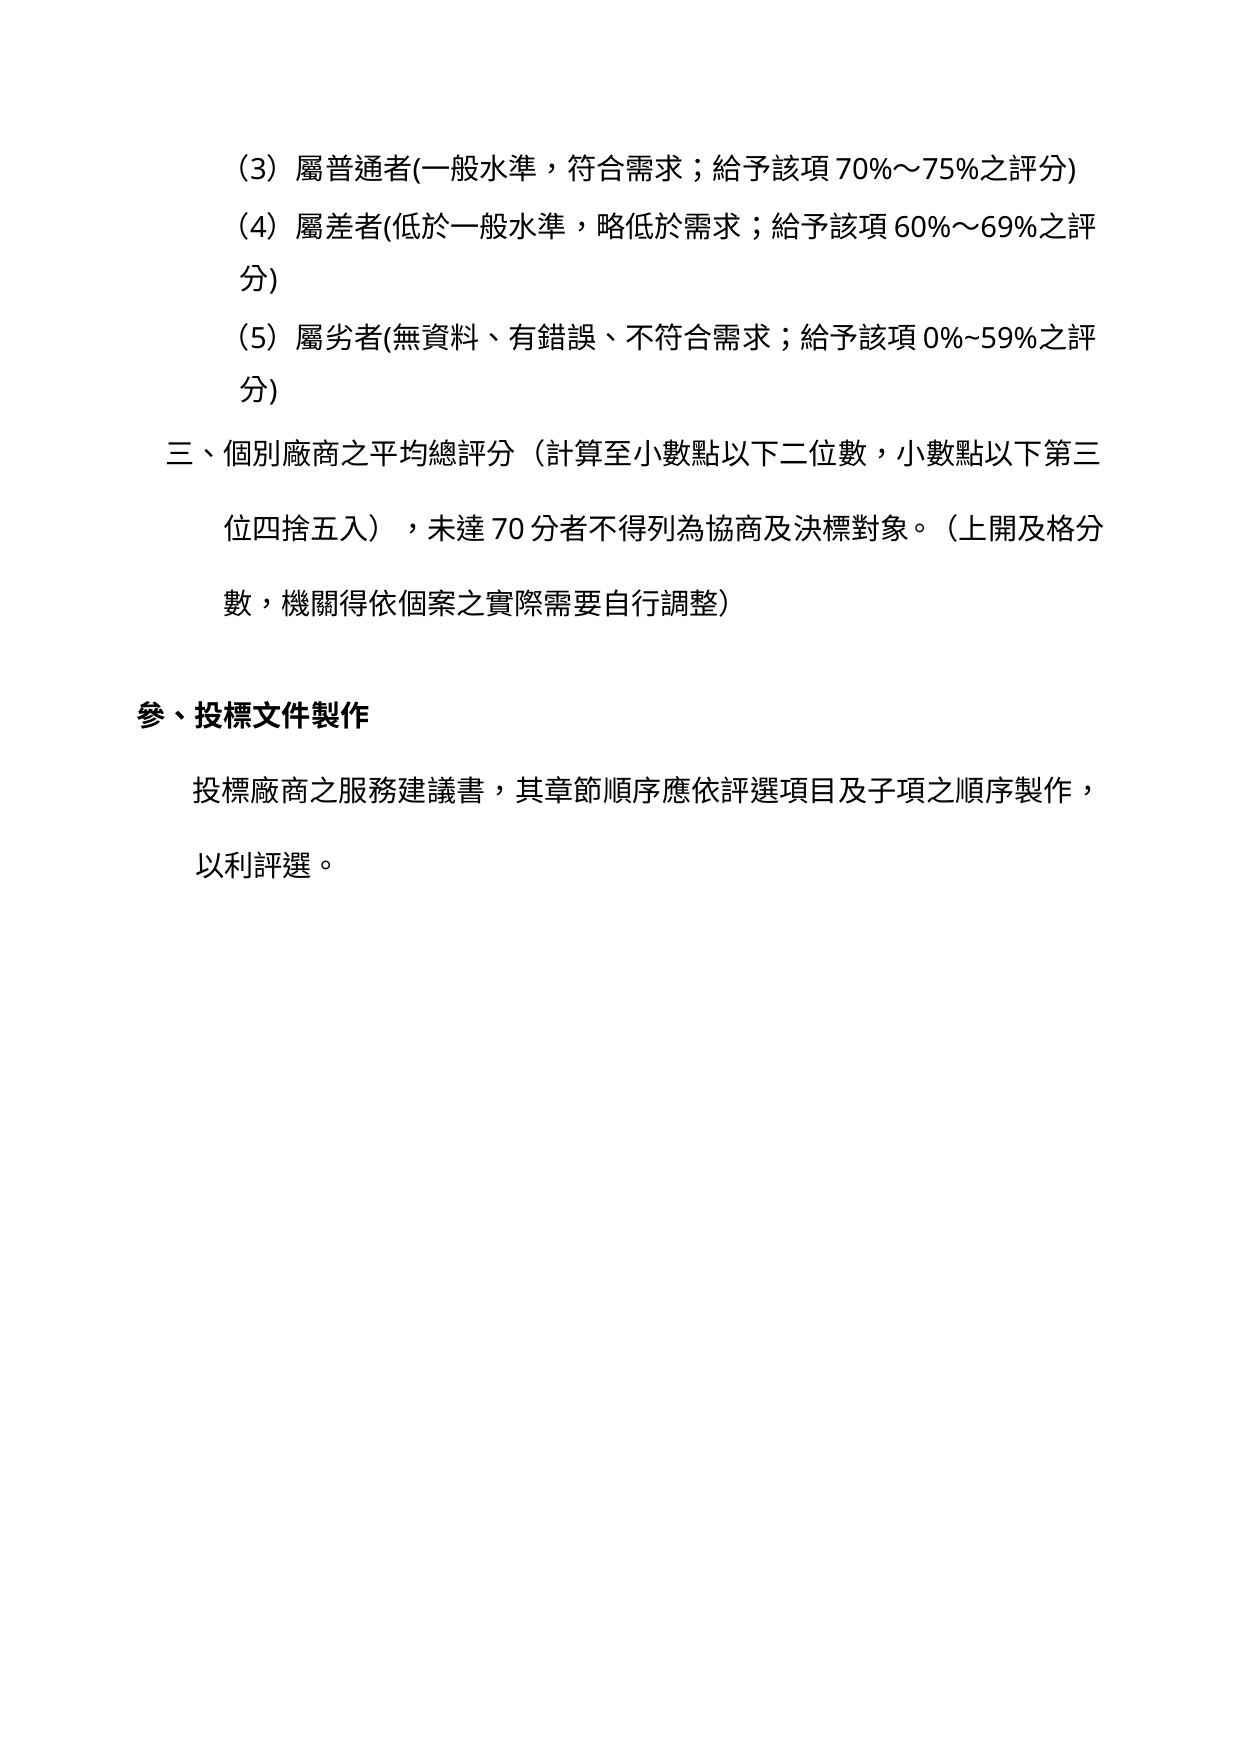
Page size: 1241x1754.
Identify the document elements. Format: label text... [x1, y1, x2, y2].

text 三、個別廠商之平均總評分（計算至小數點以下二位數，小數點以下第三位四捨五入），未達70分者不得列為協商及決標對象。（上開及格分數，機關得依個案之實際需要自行調整） [165, 414, 1104, 639]
text （5）屬劣者(無資料、有錯誤、不符合需求；給予該項0%~59%之評分) [221, 307, 1104, 411]
text 參、投標文件製作 [136, 676, 1104, 751]
text 投標廠商之服務建議書，其章節順序應依評選項目及子項之順序製作，以利評選。 [192, 751, 1104, 901]
text （4）屬差者(低於一般水準，略低於需求；給予該項60%～69%之評分) [221, 196, 1104, 300]
text （3）屬普通者(一般水準，符合需求；給予該項70%～75%之評分) [221, 137, 1104, 189]
